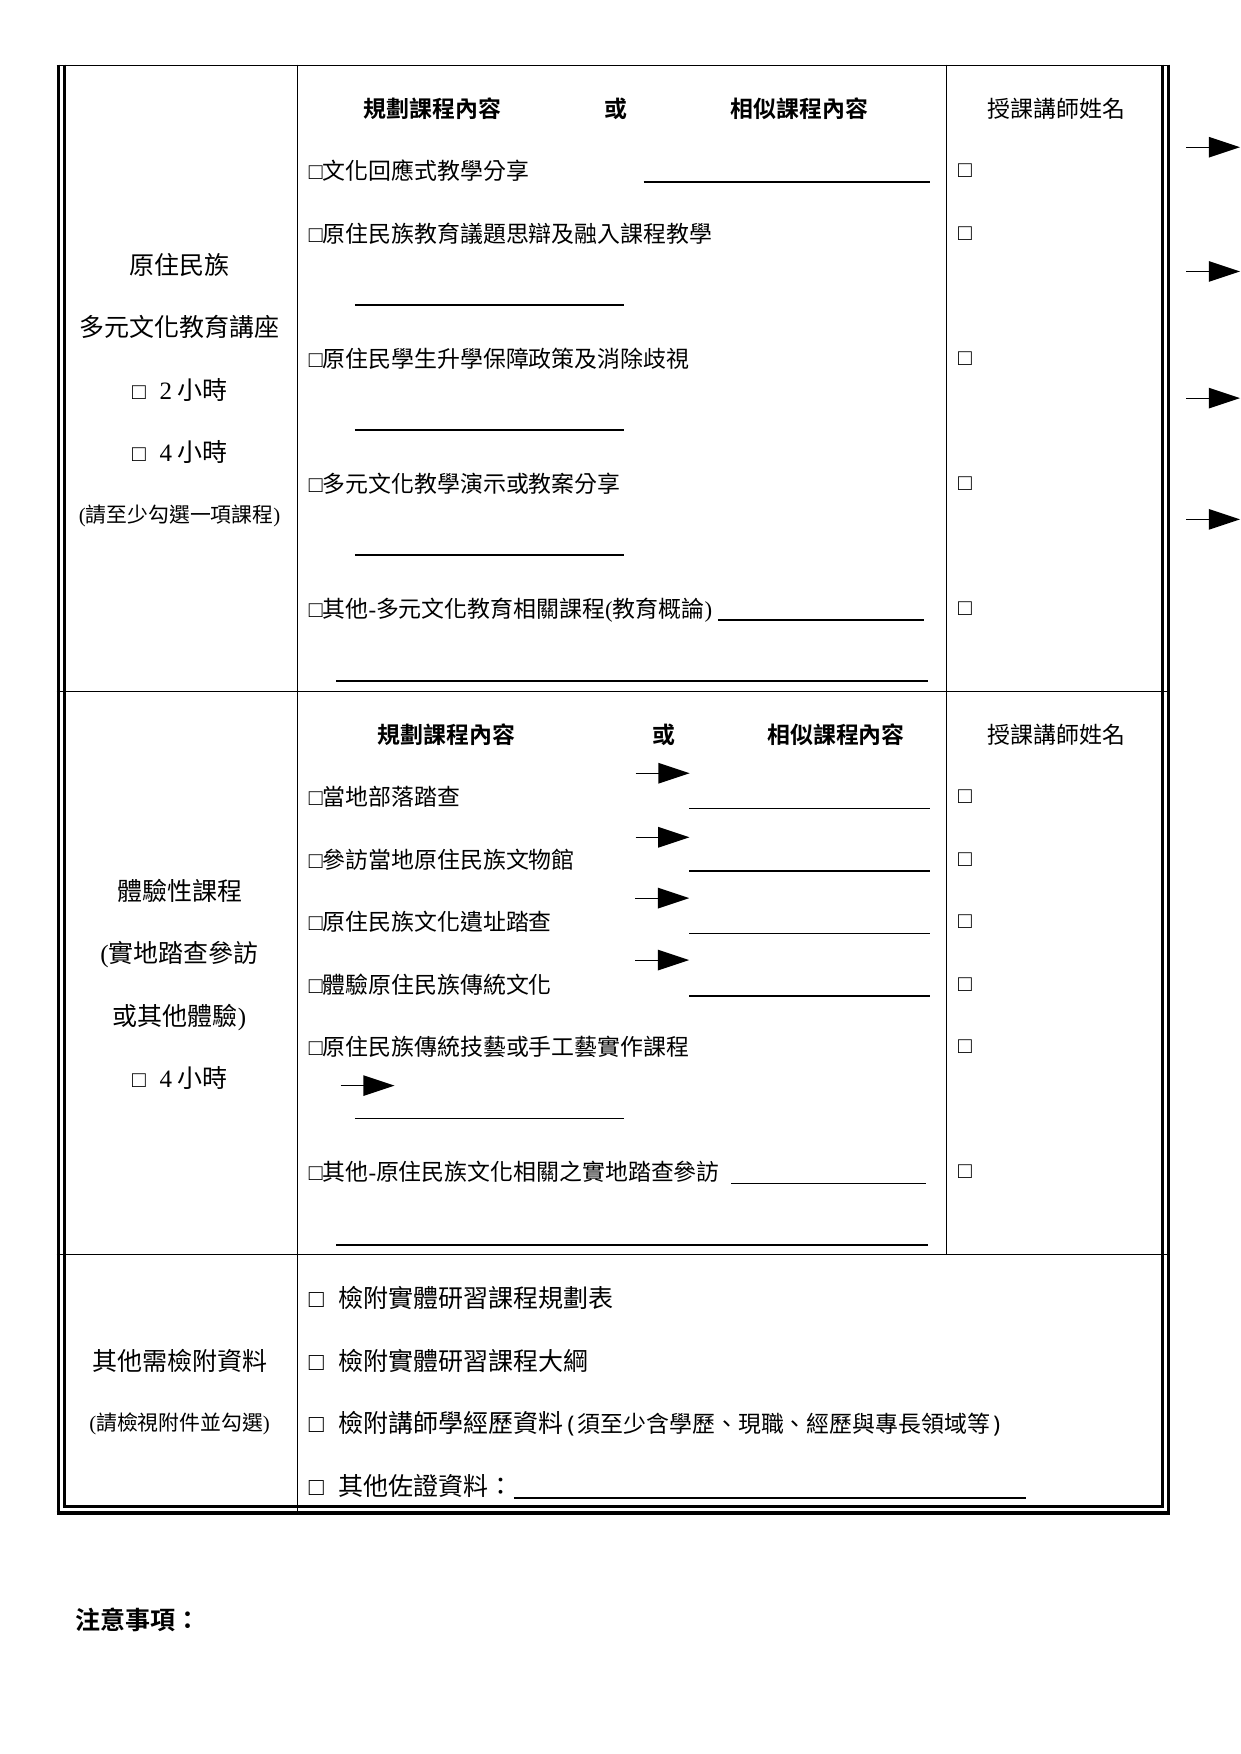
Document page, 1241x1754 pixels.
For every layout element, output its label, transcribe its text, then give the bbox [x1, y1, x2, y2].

table_cell 授課講師姓名 □ □ □ □ □ [947, 66, 1161, 691]
table_cell 原住民族 多元文化教育講座 □ 2小時 □ 4小時 (請至少勾選一項課程) [66, 66, 297, 691]
table_cell 體驗性課程 (實地踏查參訪 或其他體驗) □ 4小時 [66, 692, 297, 1254]
text 注意事項： [75, 1577, 1152, 1639]
table_cell 規劃課程內容 或 相似課程內容 □文化回應式教學分享 □原住民族教育議題思辯及融入課程教學 □原住民學生升學保障政策及消除歧視 □多元文化教學演示或教案分享 □其他-多元文化教育相關課程(教育概論) [298, 66, 946, 691]
table_cell 其他需檢附資料 (請檢視附件並勾選) [66, 1255, 297, 1505]
table_cell □ 檢附實體研習課程規劃表 □ 檢附實體研習課程大綱 □ 檢附講師學經歷資料(須至少含學歷、現職、經歷與專長領域等) □ 其他佐證資料： [298, 1255, 1161, 1505]
table_cell 授課講師姓名 □ □ □ □ □ □ [947, 692, 1161, 1254]
table_cell 規劃課程內容 或 相似課程內容 □當地部落踏查 □參訪當地原住民族文物館 □原住民族文化遺址踏查 □體驗原住民族傳統文化 □原住民族傳統技藝或手工藝實作課程 □其他-原住民族文化相關之實地踏查參訪 [298, 692, 946, 1254]
